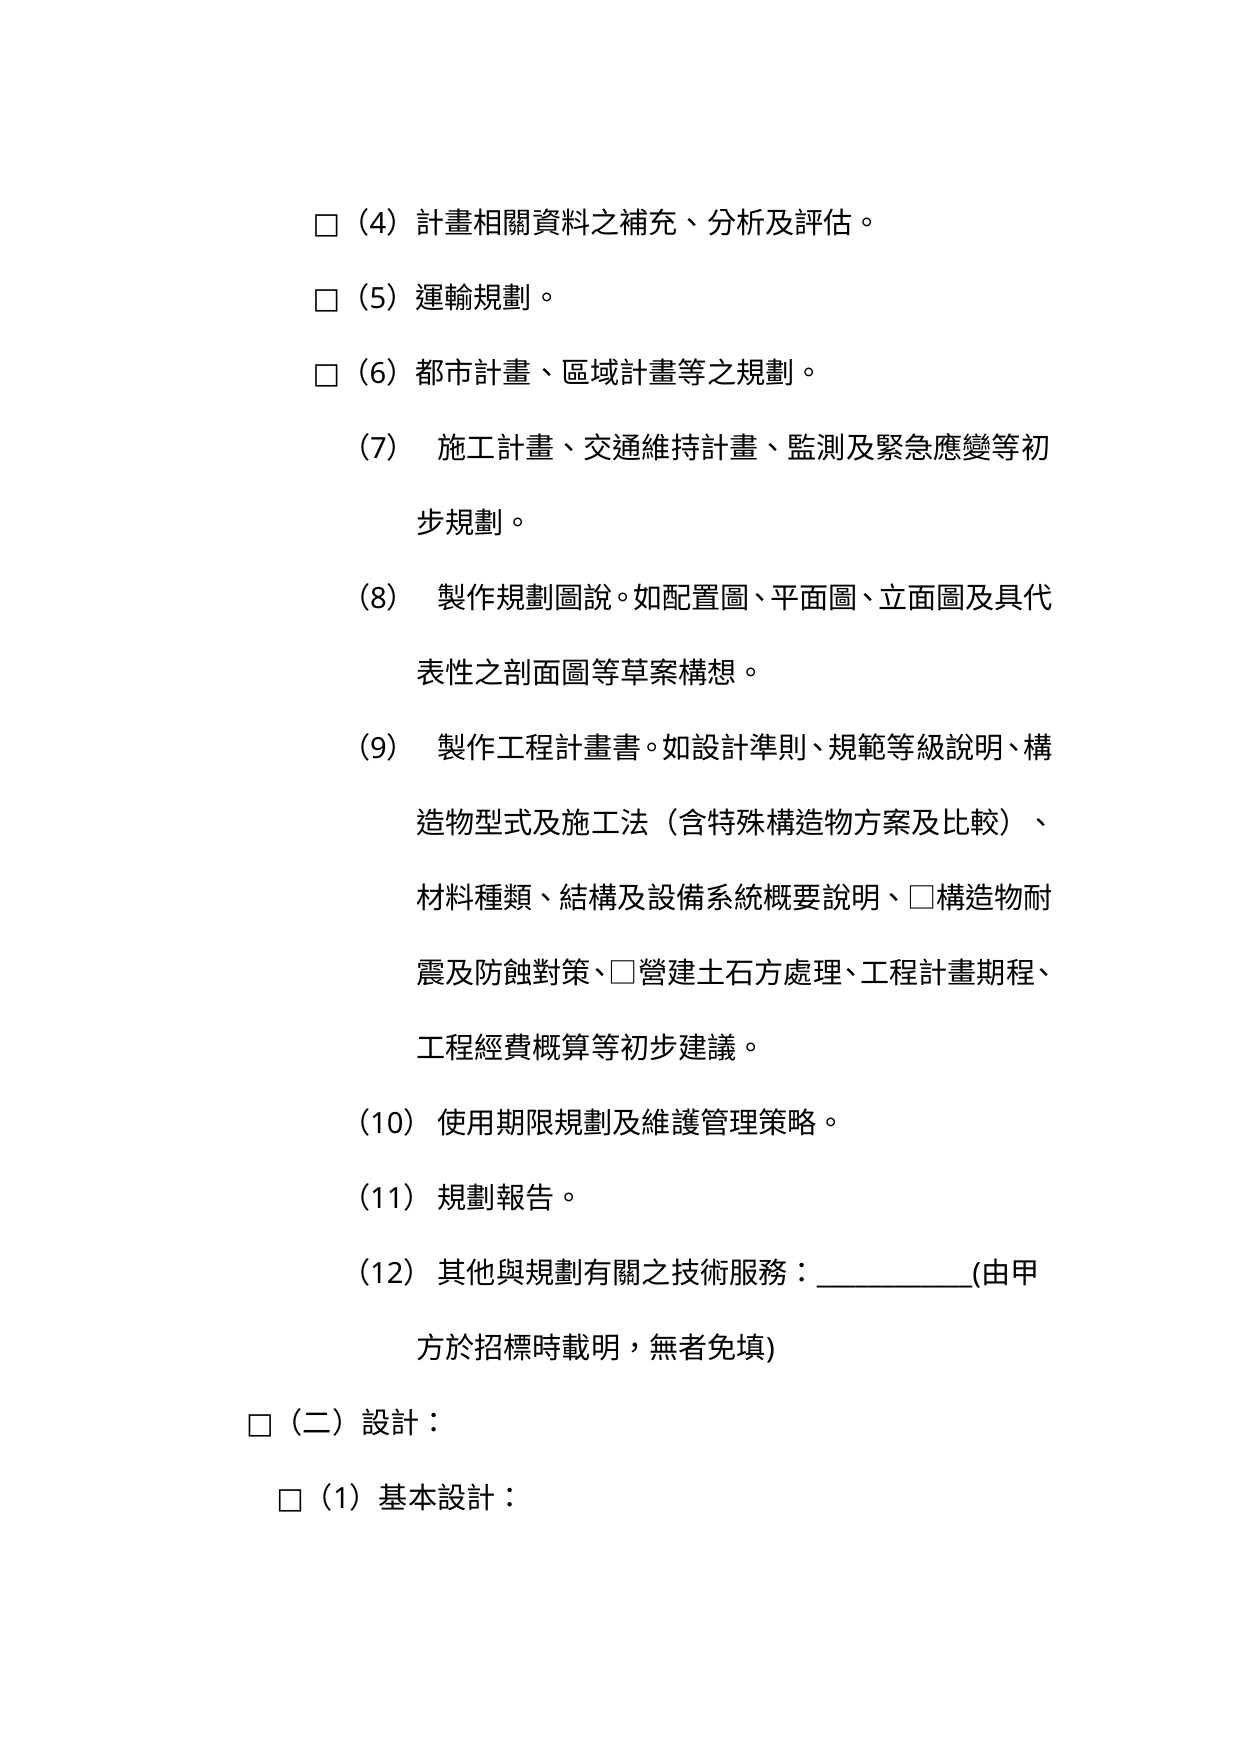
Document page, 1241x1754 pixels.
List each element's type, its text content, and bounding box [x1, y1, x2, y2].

list 施工計畫、交通維持計畫、監測及緊急應變等初步規劃。 [341, 408, 1053, 558]
text □（1）基本設計： [276, 1458, 1053, 1533]
list 使用期限規劃及維護管理策略。 [341, 1083, 1053, 1158]
list 製作工程計畫書。如設計準則、規範等級說明、構造物型式及施工法（含特殊構造物方案及比較）、材料種類、結構及設備系統概要說明、□構造物耐震及防蝕對策、□營建土石方處理、工程計畫期程、工程經費概算等初步建議。 [341, 708, 1053, 1083]
text □（5）運輸規劃。 [312, 258, 1053, 333]
list 規劃報告。 [341, 1158, 1053, 1233]
list 其他與規劃有關之技術服務：____________(由甲方於招標時載明，無者免填) [341, 1233, 1053, 1383]
text □（4）計畫相關資料之補充、分析及評估。 [312, 183, 1053, 258]
list 製作規劃圖說。如配置圖、平面圖、立面圖及具代表性之剖面圖等草案構想。 [341, 558, 1053, 708]
text □（6）都市計畫、區域計畫等之規劃。 [312, 333, 1053, 408]
text □（二）設計： [187, 1383, 1053, 1458]
